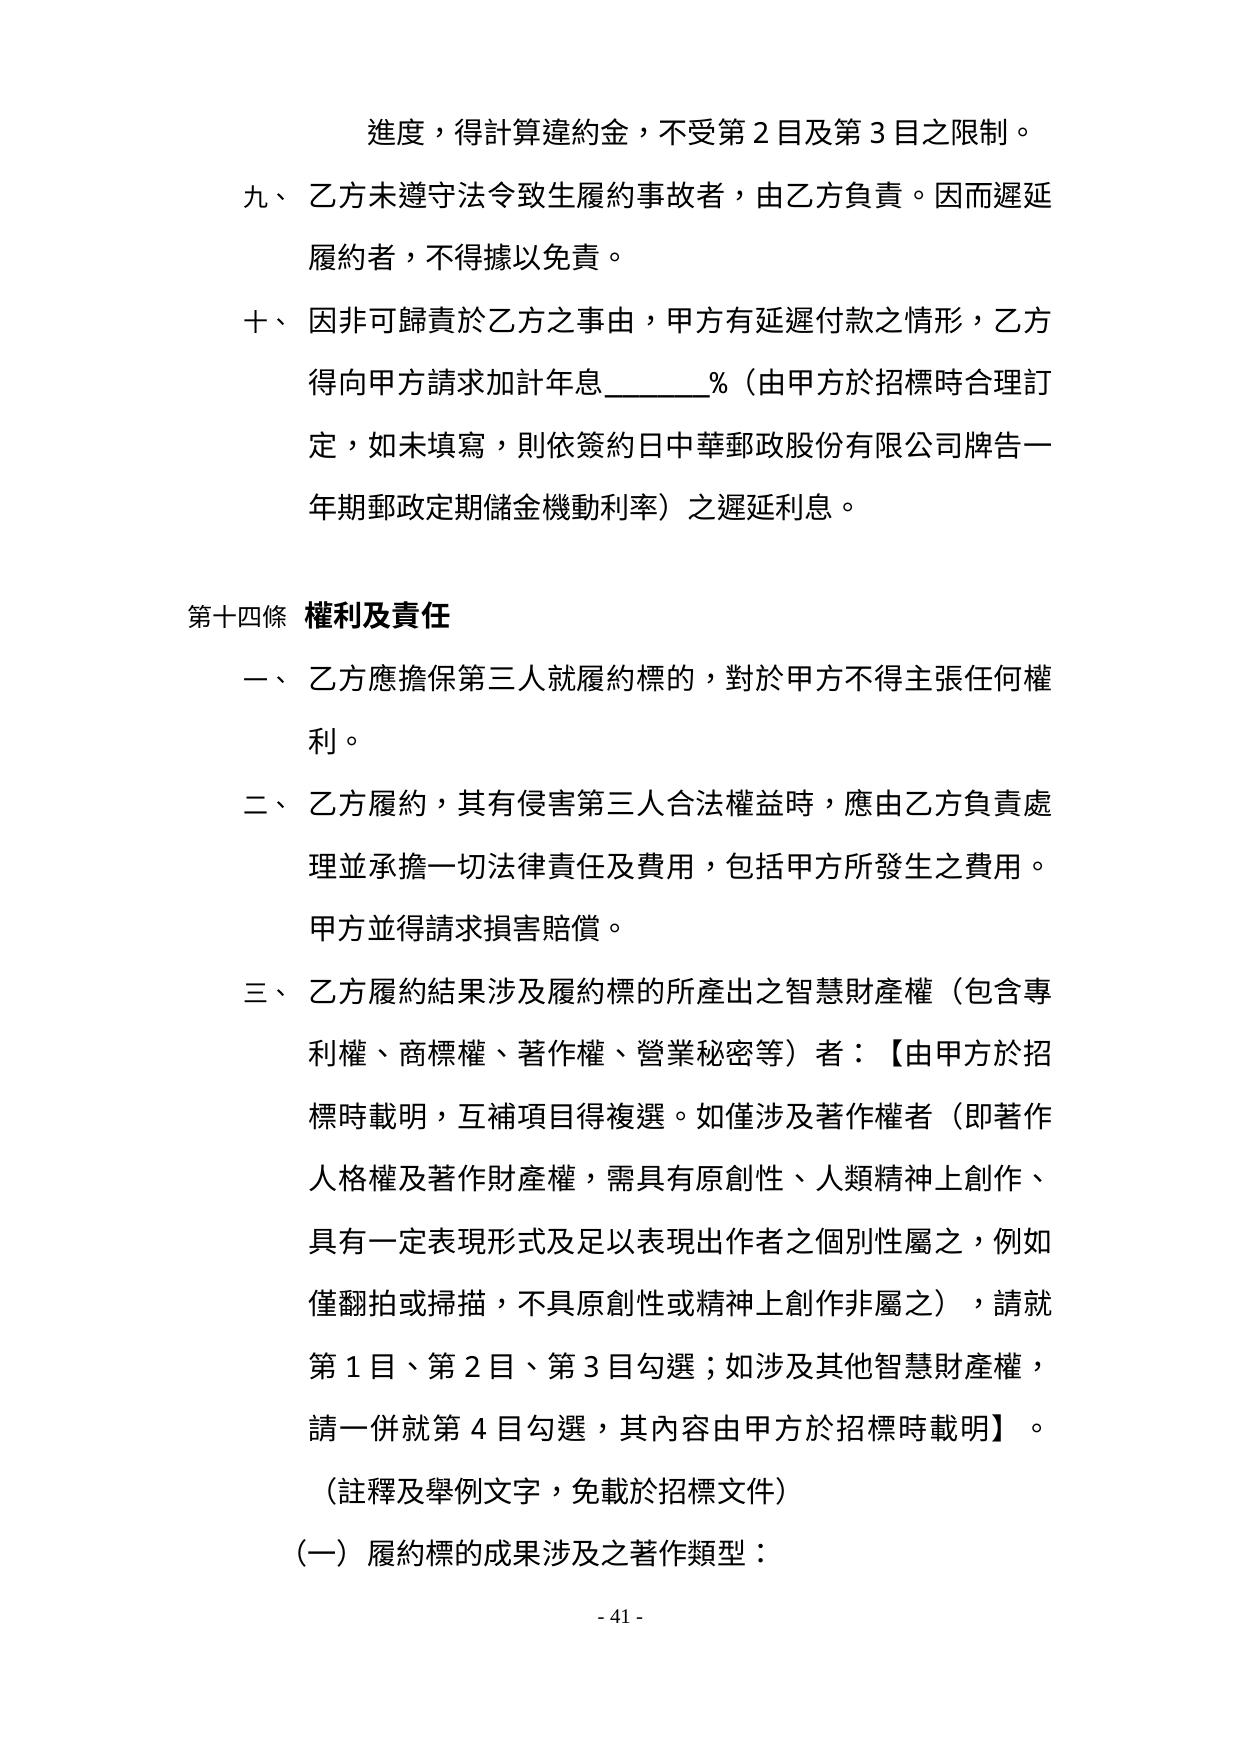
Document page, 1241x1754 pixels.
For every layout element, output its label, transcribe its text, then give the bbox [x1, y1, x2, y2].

list 乙方履約結果涉及履約標的所產出之智慧財產權（包含專利權、商標權、著作權、營業秘密等）者：【由甲方於招標時載明，互補項目得複選。如僅涉及著作權者（即著作人格權及著作財產權，需具有原創性、人類精神上創作、具有一定表現形式及足以表現出作者之個別性屬之，例如僅翻拍或掃描，不具原創性或精神上創作非屬之），請就第1目、第2目、第3目勾選；如涉及其他智慧財產權，請一併就第4目勾選，其內容由甲方於招標時載明】。（註釋及舉例文字，免載於招標文件） [243, 948, 1053, 1510]
list 乙方應擔保第三人就履約標的，對於甲方不得主張任何權利。 [243, 635, 1053, 760]
list 進度，得計算違約金，不受第2目及第3目之限制。 [278, 89, 1053, 152]
list 履約標的成果涉及之著作類型： [278, 1510, 1053, 1573]
list 權利及責任 [187, 589, 1053, 635]
list 因非可歸責於乙方之事由，甲方有延遲付款之情形，乙方得向甲方請求加計年息______%（由甲方於招標時合理訂定，如未填寫，則依簽約日中華郵政股份有限公司牌告一年期郵政定期儲金機動利率）之遲延利息。 [243, 277, 1053, 527]
list 乙方履約，其有侵害第三人合法權益時，應由乙方負責處理並承擔一切法律責任及費用，包括甲方所發生之費用。甲方並得請求損害賠償。 [243, 760, 1053, 948]
list 乙方未遵守法令致生履約事故者，由乙方負責。因而遲延履約者，不得據以免責。 [243, 152, 1053, 277]
